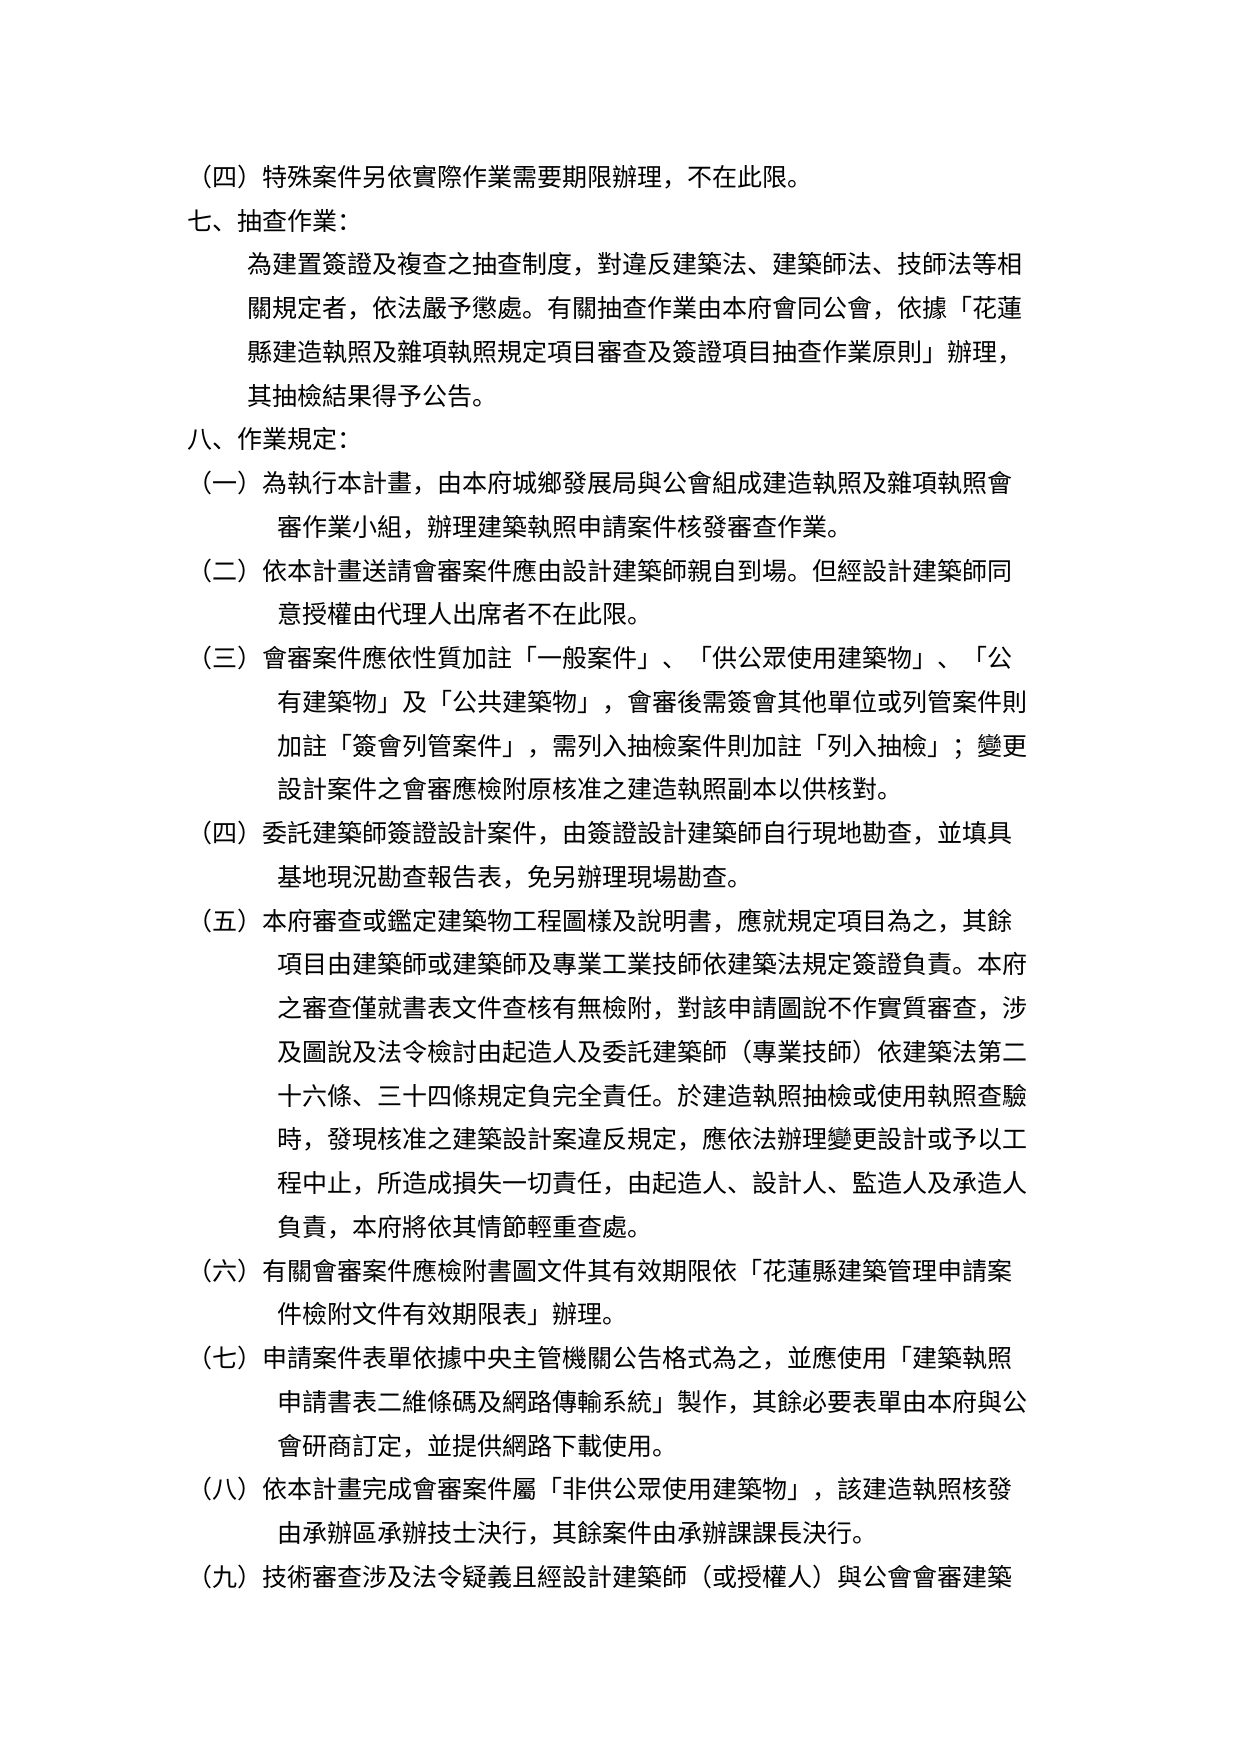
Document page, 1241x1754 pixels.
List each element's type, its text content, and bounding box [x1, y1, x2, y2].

text （六）有關會審案件應檢附書圖文件其有效期限依「花蓮縣建築管理申請案 [187, 1244, 1053, 1287]
text （九）技術審查涉及法令疑義且經設計建築師（或授權人）與公會會審建築 [187, 1550, 1053, 1594]
text 縣建造執照及雜項執照規定項目審查及簽證項目抽查作業原則」辦理， [187, 325, 1053, 369]
text 程中止，所造成損失一切責任，由起造人、設計人、監造人及承造人 [187, 1156, 1053, 1200]
text 由承辦區承辦技士決行，其餘案件由承辦課課長決行。 [187, 1506, 1053, 1550]
text 關規定者，依法嚴予懲處。有關抽查作業由本府會同公會，依據「花蓮 [187, 281, 1053, 325]
text （五）本府審查或鑑定建築物工程圖樣及說明書，應就規定項目為之，其餘 [187, 894, 1053, 937]
text 項目由建築師或建築師及專業工業技師依建築法規定簽證負責。本府 [187, 937, 1053, 981]
text （四）委託建築師簽證設計案件，由簽證設計建築師自行現地勘查，並填具 [187, 806, 1053, 850]
text （八）依本計畫完成會審案件屬「非供公眾使用建築物」，該建造執照核發 [187, 1462, 1053, 1506]
text （二）依本計畫送請會審案件應由設計建築師親自到場。但經設計建築師同 [187, 544, 1053, 587]
text 及圖說及法令檢討由起造人及委託建築師（專業技師）依建築法第二 [187, 1025, 1053, 1069]
text 八、作業規定： [187, 412, 1053, 456]
text （三）會審案件應依性質加註「一般案件」、「供公眾使用建築物」、「公 [187, 631, 1053, 675]
text 申請書表二維條碼及網路傳輸系統」製作，其餘必要表單由本府與公 [187, 1375, 1053, 1419]
text （四）特殊案件另依實際作業需要期限辦理，不在此限。 [187, 150, 1053, 194]
text 有建築物」及「公共建築物」，會審後需簽會其他單位或列管案件則 [187, 675, 1053, 719]
text 設計案件之會審應檢附原核准之建造執照副本以供核對。 [187, 762, 1053, 806]
text 七、抽查作業： [187, 194, 1053, 237]
text 負責，本府將依其情節輕重查處。 [187, 1200, 1053, 1244]
text 審作業小組，辦理建築執照申請案件核發審查作業。 [187, 500, 1053, 544]
text 十六條、三十四條規定負完全責任。於建造執照抽檢或使用執照查驗 [187, 1069, 1053, 1112]
text 件檢附文件有效期限表」辦理。 [187, 1287, 1053, 1331]
text 其抽檢結果得予公告。 [187, 369, 1053, 412]
text 加註「簽會列管案件」，需列入抽檢案件則加註「列入抽檢」；變更 [187, 719, 1053, 762]
text 基地現況勘查報告表，免另辦理現場勘查。 [187, 850, 1053, 894]
text 會研商訂定，並提供網路下載使用。 [187, 1419, 1053, 1462]
text （一）為執行本計畫，由本府城鄉發展局與公會組成建造執照及雜項執照會 [187, 456, 1053, 500]
text 意授權由代理人出席者不在此限。 [187, 587, 1053, 631]
text 為建置簽證及複查之抽查制度，對違反建築法、建築師法、技師法等相 [187, 237, 1053, 281]
text 時，發現核准之建築設計案違反規定，應依法辦理變更設計或予以工 [187, 1112, 1053, 1156]
text （七）申請案件表單依據中央主管機關公告格式為之，並應使用「建築執照 [187, 1331, 1053, 1375]
text 之審查僅就書表文件查核有無檢附，對該申請圖說不作實質審查，涉 [187, 981, 1053, 1025]
